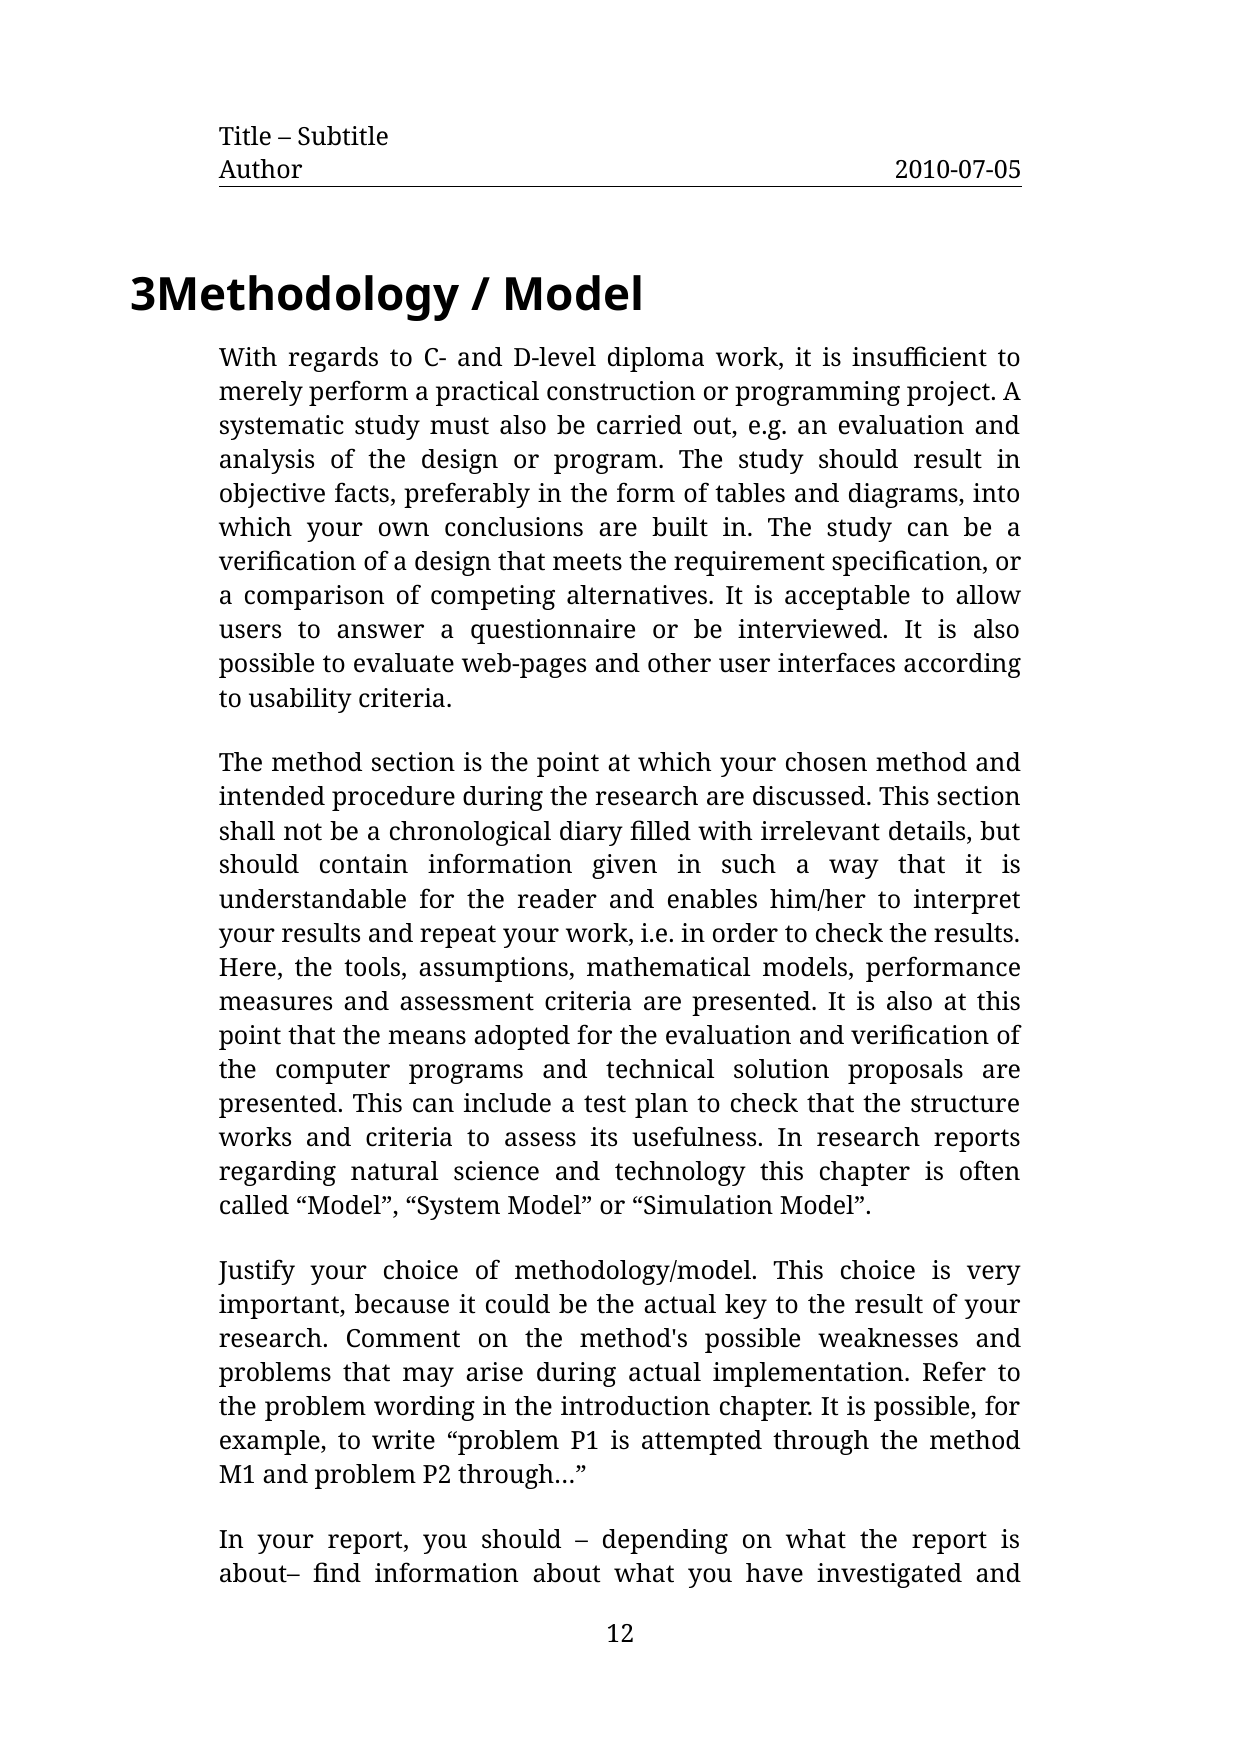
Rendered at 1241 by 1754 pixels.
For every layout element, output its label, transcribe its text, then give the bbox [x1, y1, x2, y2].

text In your report, you should – depending on what the report is about– find information about what you have investigated and [218, 1522, 1022, 1590]
text The method section is the point at which your chosen method and intended procedure during the research are discussed. This section shall not be a chronological diary filled with irrelevant details, but should contain information given in such a way that it is understandable for the reader and enables him/her to interpret your results and repeat your work, i.e. in order to check the results. Here, the tools, assumptions, mathematical models, performance measures and assessment criteria are presented. It is also at this point that the means adopted for the evaluation and verification of the computer programs and technical solution proposals are presented. This can include a test plan to check that the structure works and criteria to assess its usefulness. In research reports regarding natural science and technology this chapter is often called “Model”, “System Model” or “Simulation Model”. [218, 745, 1022, 1222]
text Justify your choice of methodology/model. This choice is very important, because it could be the actual key to the result of your research. Comment on the method's possible weaknesses and problems that may arise during actual implementation. Refer to the problem wording in the introduction chapter. It is possible, for example, to write “problem P1 is attempted through the method M1 and problem P2 through…” [218, 1253, 1022, 1491]
subtitle Methodology / Model [130, 262, 1022, 324]
text With regards to C- and D-level diploma work, it is insufficient to merely perform a practical construction or programming project. A systematic study must also be carried out, e.g. an evaluation and analysis of the design or program. The study should result in objective facts, preferably in the form of tables and diagrams, into which your own conclusions are built in. The study can be a verification of a design that meets the requirement specification, or a comparison of competing alternatives. It is acceptable to allow users to answer a questionnaire or be interviewed. It is also possible to evaluate web-pages and other user interfaces according to usability criteria. [218, 339, 1022, 714]
